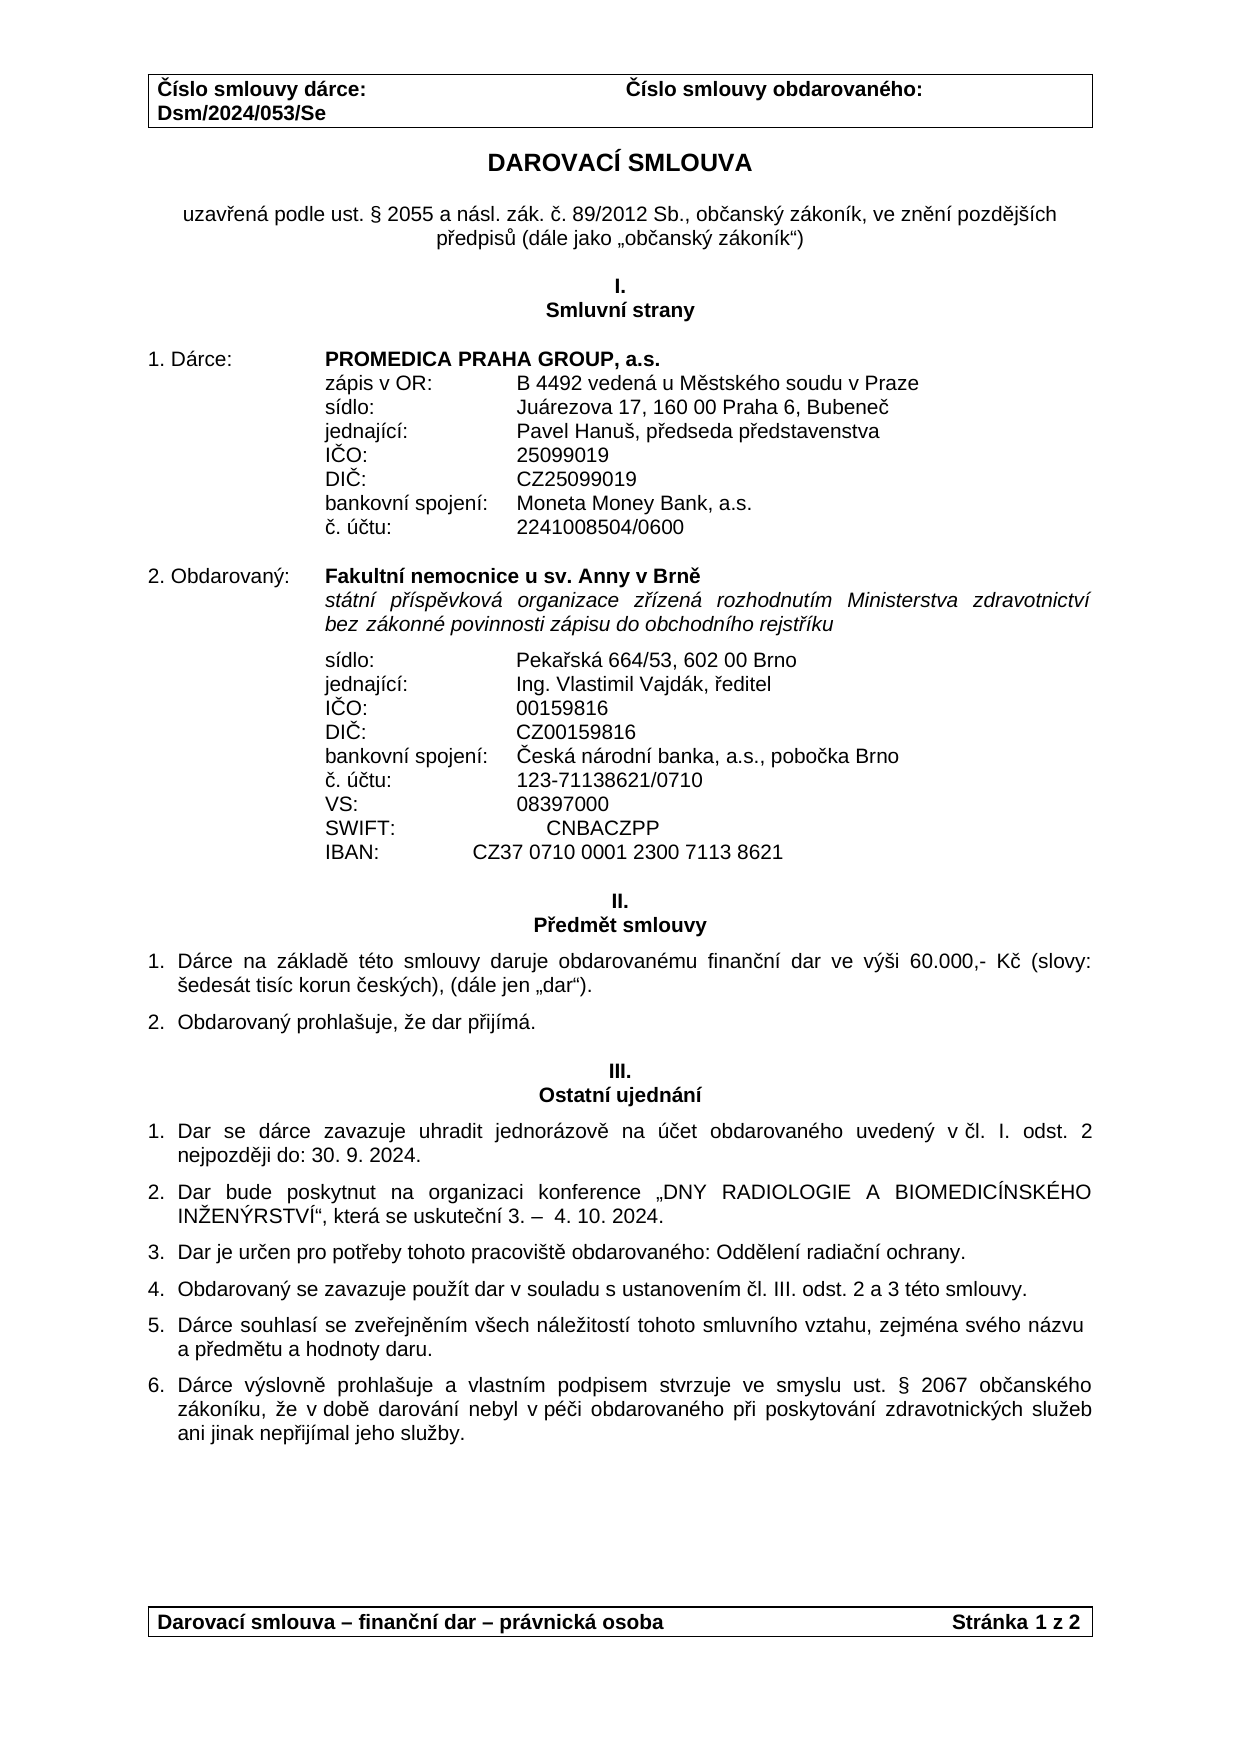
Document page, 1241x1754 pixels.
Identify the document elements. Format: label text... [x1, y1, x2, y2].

text zápis v OR: B 4492 vedená u Městského soudu v Praze [148, 371, 1093, 395]
text sídlo: Juárezova 17, 160 00 Praha 6, Bubeneč [148, 395, 1093, 419]
text uzavřená podle ust. § 2055 a násl. zák. č. 89/2012 Sb., občanský zákoník, ve znění pozdějších předpisů (dále jako „občanský zákoník“) [148, 201, 1093, 249]
list Dar je určen pro potřeby tohoto pracoviště obdarovaného: Oddělení radiační ochrany. [148, 1240, 1093, 1264]
text bankovní spojení: Česká národní banka, a.s., pobočka Brno [148, 744, 1093, 768]
text DIČ: CZ25099019 [148, 467, 1093, 491]
text jednající: Ing. Vlastimil Vajdák, ředitel [221, 672, 1093, 696]
text státní příspěvková organizace zřízená rozhodnutím Ministerstva zdravotnictví bez zákonné povinnosti zápisu do obchodního rejstříku [325, 588, 1093, 636]
text IČO: 00159816 [221, 696, 1093, 720]
text VS: 08397000 [148, 792, 1093, 816]
text IČO: 25099019 [148, 443, 1093, 467]
text č. účtu: 2241008504/0600 [148, 515, 1093, 539]
text III. [148, 1059, 1093, 1083]
text IBAN: CZ37 0710 0001 2300 7113 8621 [325, 840, 1093, 864]
text 2. Obdarovaný: Fakultní nemocnice u sv. Anny v Brně [148, 564, 1093, 588]
text DAROVACÍ Smlouva [148, 148, 1093, 176]
list Dárce souhlasí se zveřejněním všech náležitostí tohoto smluvního vztahu, zejména svého názvu a předmětu a hodnoty daru. [148, 1313, 1093, 1361]
text II. [148, 889, 1093, 913]
list Dar se dárce zavazuje uhradit jednorázově na účet obdarovaného uvedený v čl. I. odst. 2 nejpozději do: 30. 9. 2024. [148, 1119, 1093, 1167]
text I. [148, 274, 1093, 298]
text bankovní spojení: Moneta Money Bank, a.s. [148, 491, 1093, 515]
text jednající: Pavel Hanuš, předseda představenstva [148, 419, 1093, 443]
text 1. Dárce: PROMEDICA PRAHA GROUP, a.s. [148, 347, 1093, 371]
text Ostatní ujednání [148, 1083, 1093, 1107]
list Dárce výslovně prohlašuje a vlastním podpisem stvrzuje ve smyslu ust. § 2067 občanského zákoníku, že v době darování nebyl v péči obdarovaného při poskytování zdravotnických služeb ani jinak nepřijímal jeho služby. [148, 1373, 1093, 1445]
text DIČ: CZ00159816 [221, 720, 1093, 744]
subtitle Předmět smlouvy [148, 913, 1093, 937]
text sídlo: Pekařská 664/53, 602 00 Brno [294, 648, 1093, 672]
list Dárce na základě této smlouvy daruje obdarovanému finanční dar ve výši 60.000,- Kč (slovy: šedesát tisíc korun českých), (dále jen „dar“). [148, 949, 1093, 997]
list Obdarovaný se zavazuje použít dar v souladu s ustanovením čl. III. odst. 2 a 3 této smlouvy. [148, 1276, 1093, 1300]
subtitle Smluvní strany [148, 298, 1093, 322]
text SWIFT: CNBACZPP [325, 816, 1093, 840]
list Dar bude poskytnut na organizaci konference „DNY RADIOLOGIE A BIOMEDICÍNSKÉHO INŽENÝRSTVÍ“, která se uskuteční 3. – 4. 10. 2024. [148, 1179, 1093, 1227]
text č. účtu: 123-71138621/0710 [148, 768, 1093, 792]
list Obdarovaný prohlašuje, že dar přijímá. [148, 1010, 1093, 1034]
